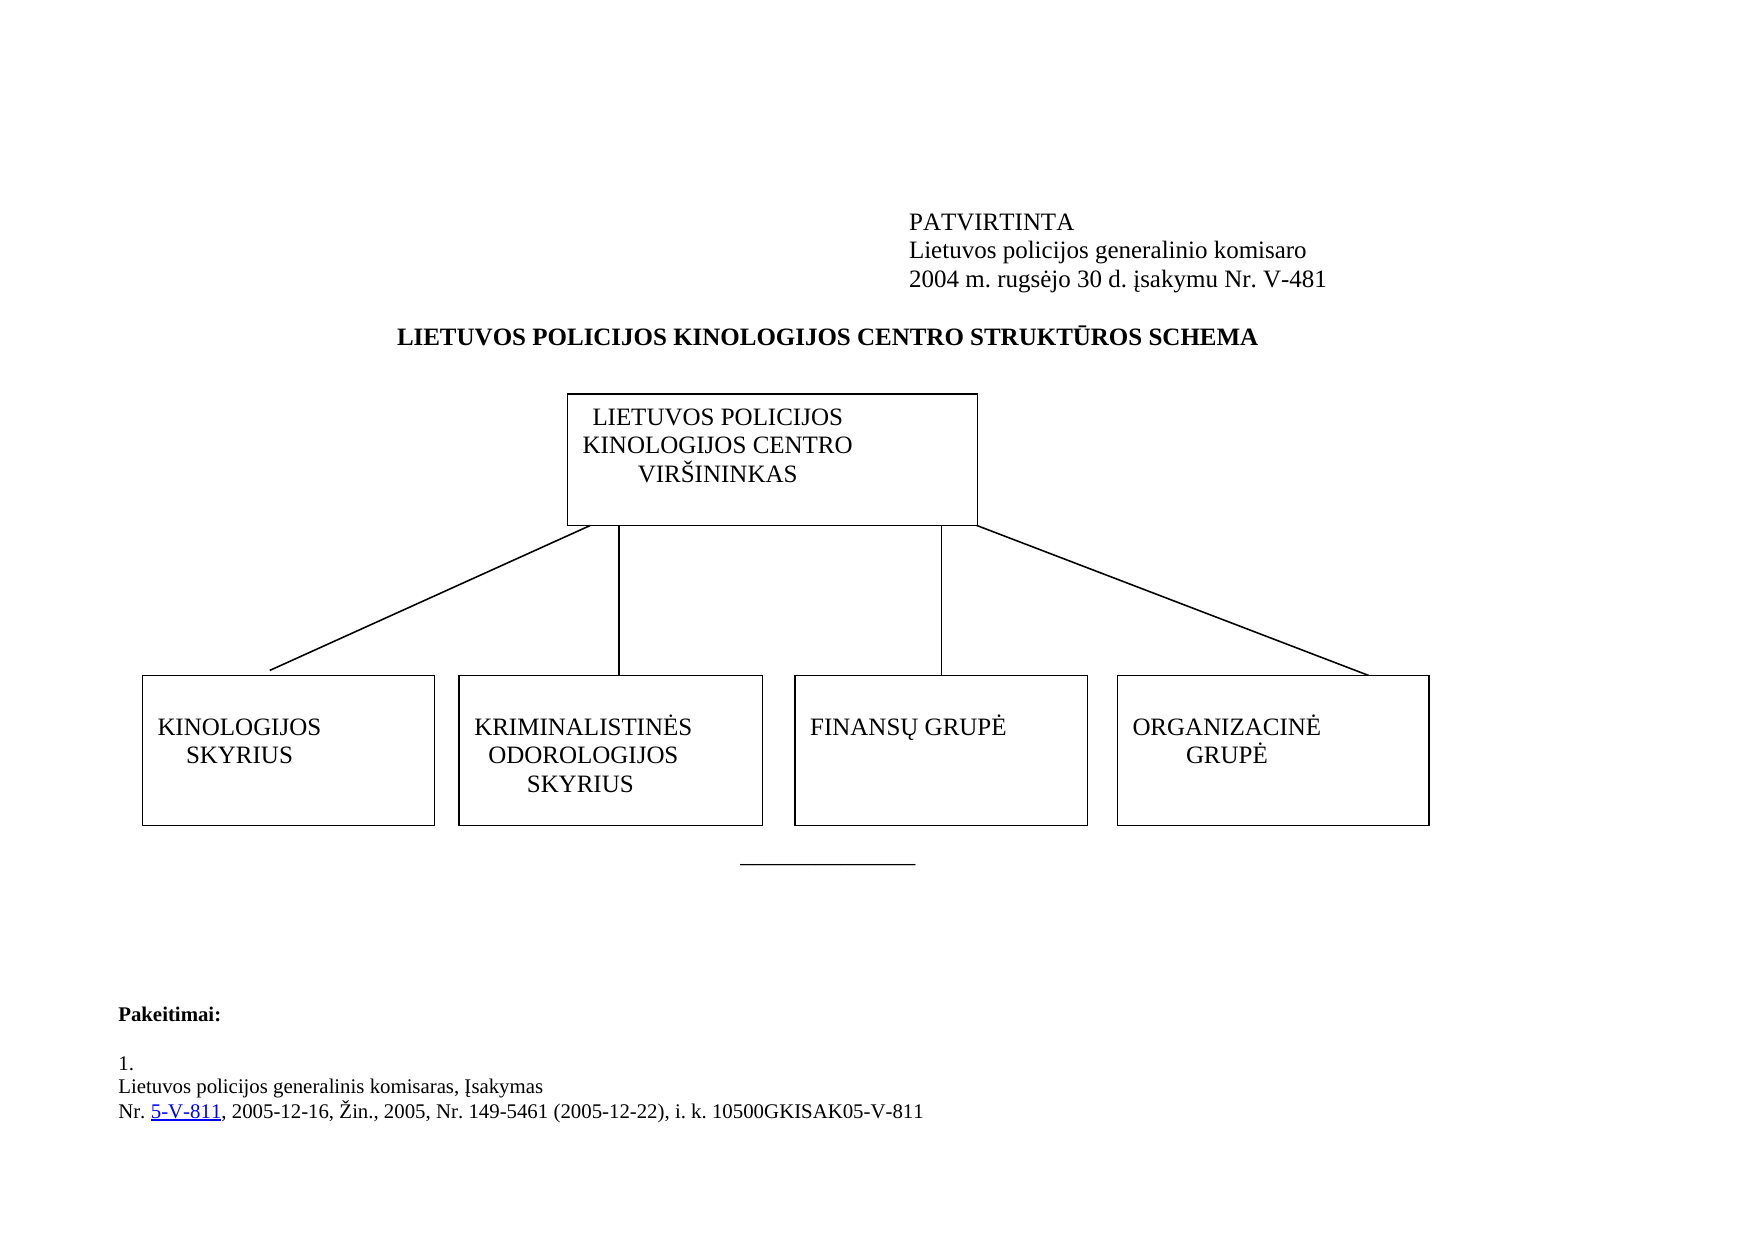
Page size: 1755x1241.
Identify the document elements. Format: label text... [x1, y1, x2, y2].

text Lietuvos policijos generalinis komisaras, Įsakymas [118, 1074, 1636, 1098]
text LIETUVOS POLICIJOS KINOLOGIJOS CENTRO STRUKTŪROS SCHEMA [118, 322, 1537, 350]
text 1. [118, 1050, 1636, 1074]
text ______________ [118, 839, 1537, 868]
text Pakeitimai: [118, 1002, 1636, 1026]
text PATVIRTINTA [118, 207, 1537, 235]
text Nr. 5-V-811, 2005-12-16, Žin., 2005, Nr. 149-5461 (2005-12-22), i. k. 10500GKISAK05-V-811 [118, 1098, 1636, 1123]
text Lietuvos policijos generalinio komisaro [118, 235, 1537, 264]
text 2004 m. rugsėjo 30 d. įsakymu Nr. V-481 [118, 264, 1537, 293]
